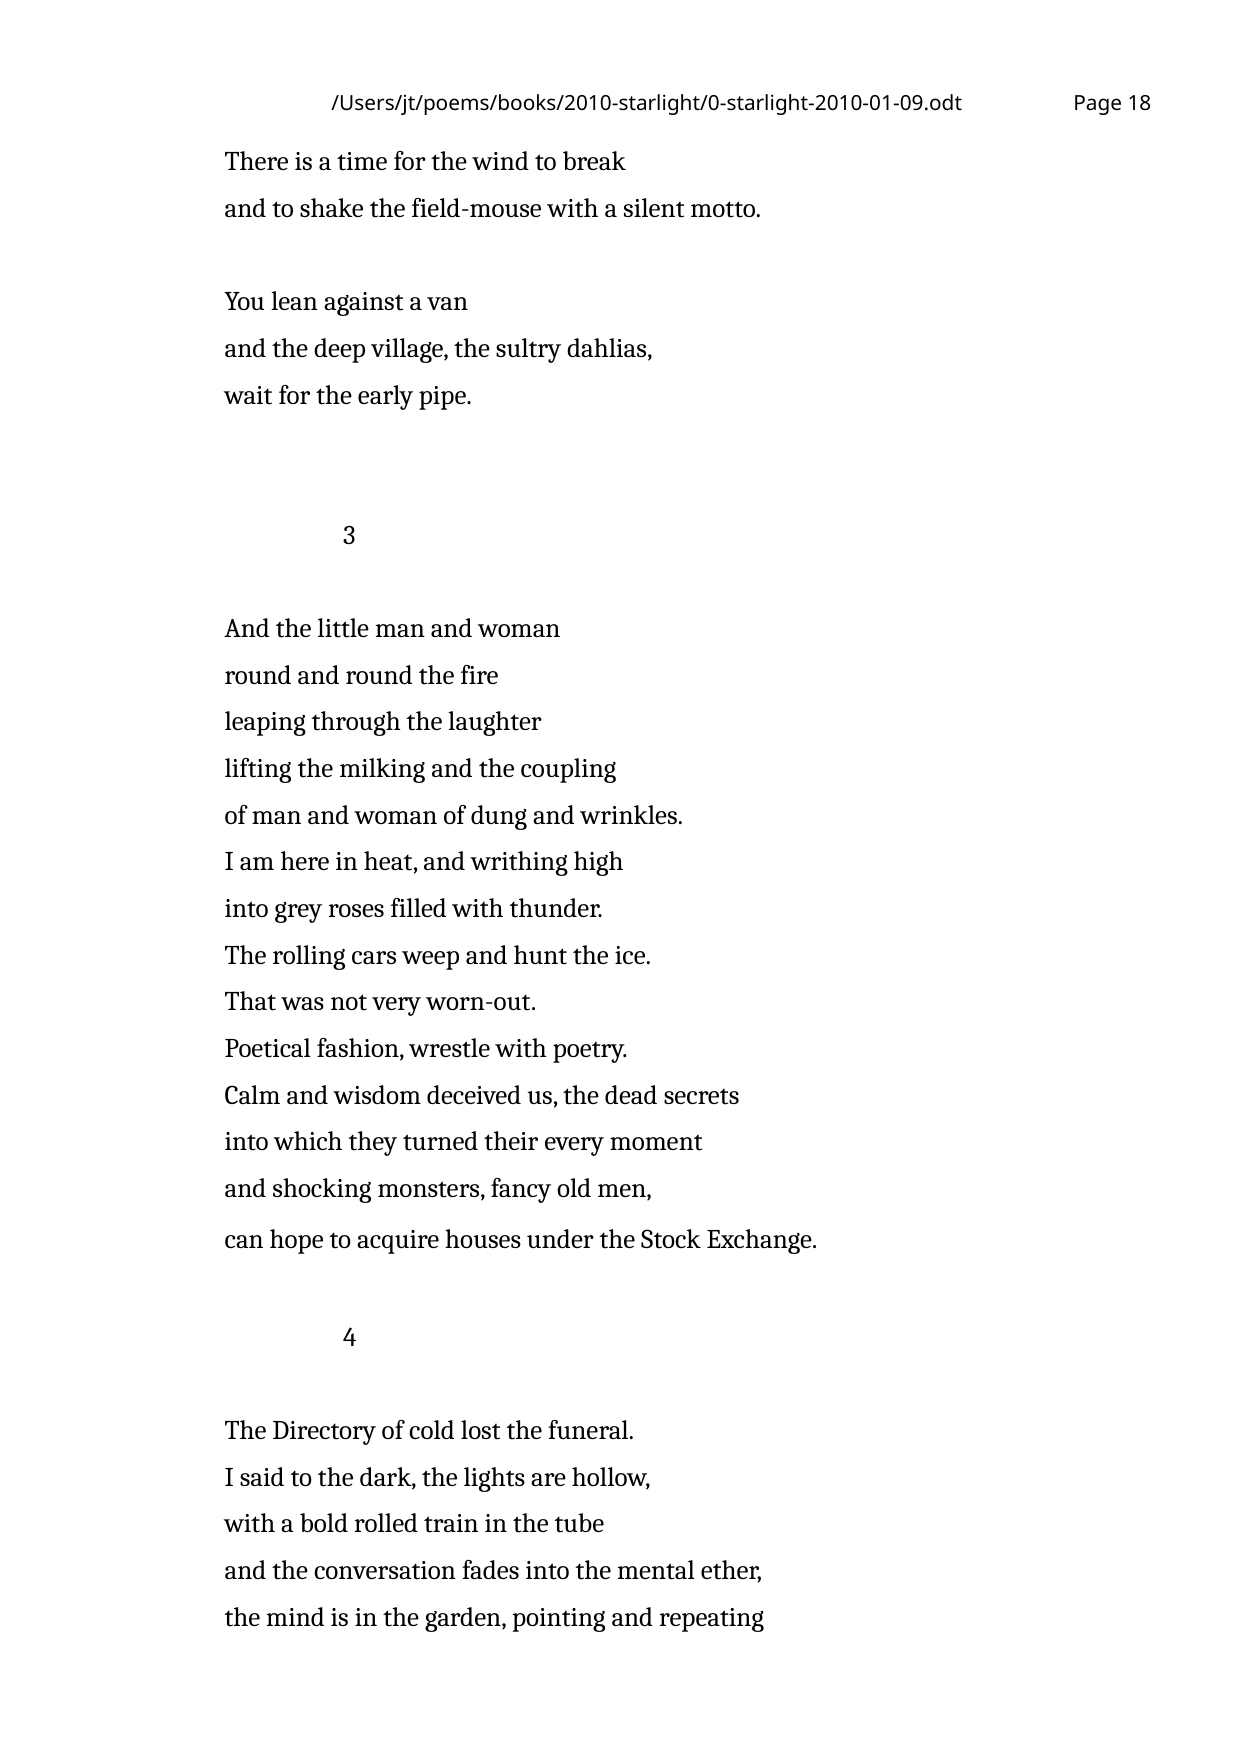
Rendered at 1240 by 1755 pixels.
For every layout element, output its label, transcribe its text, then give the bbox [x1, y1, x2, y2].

text Calm and wisdom deceived us, the dead secrets [224, 1080, 1151, 1111]
text and the conversation fades into the mental ether, [224, 1555, 1151, 1586]
text the mind is in the garden, pointing and repeating [224, 1602, 1151, 1633]
text and shocking monsters, fancy old men, [224, 1173, 1151, 1204]
text wait for the early pipe. [224, 380, 1151, 411]
text into which they turned their every moment [224, 1126, 1151, 1158]
text with a bold rolled train in the tube [224, 1508, 1151, 1539]
text The Directory of cold lost the funeral. [224, 1415, 1151, 1446]
text I am here in heat, and writhing high [224, 846, 1151, 878]
text And the little man and woman [224, 613, 1151, 644]
text You lean against a van [224, 286, 1151, 318]
text The rolling cars weep and hunt the ice. [224, 940, 1151, 971]
text round and round the fire [224, 660, 1151, 691]
text lifting the milking and the coupling [224, 753, 1151, 784]
text leaping through the laughter [224, 706, 1151, 738]
text 4 [224, 1322, 1151, 1353]
text Poetical fashion, wrestle with poetry. [224, 1033, 1151, 1064]
text into grey roses filled with thunder. [224, 893, 1151, 924]
text and to shake the field-mouse with a silent motto. [224, 193, 1151, 224]
text and the deep village, the sultry dahlias, [224, 333, 1151, 364]
text can hope to acquire houses under the Stock Exchange. [224, 1220, 1151, 1257]
text 3 [224, 520, 1151, 551]
text I said to the dark, the lights are hollow, [224, 1462, 1151, 1493]
text of man and woman of dung and wrinkles. [224, 800, 1151, 831]
text That was not very worn-out. [224, 986, 1151, 1018]
text There is a time for the wind to break [224, 146, 1151, 178]
